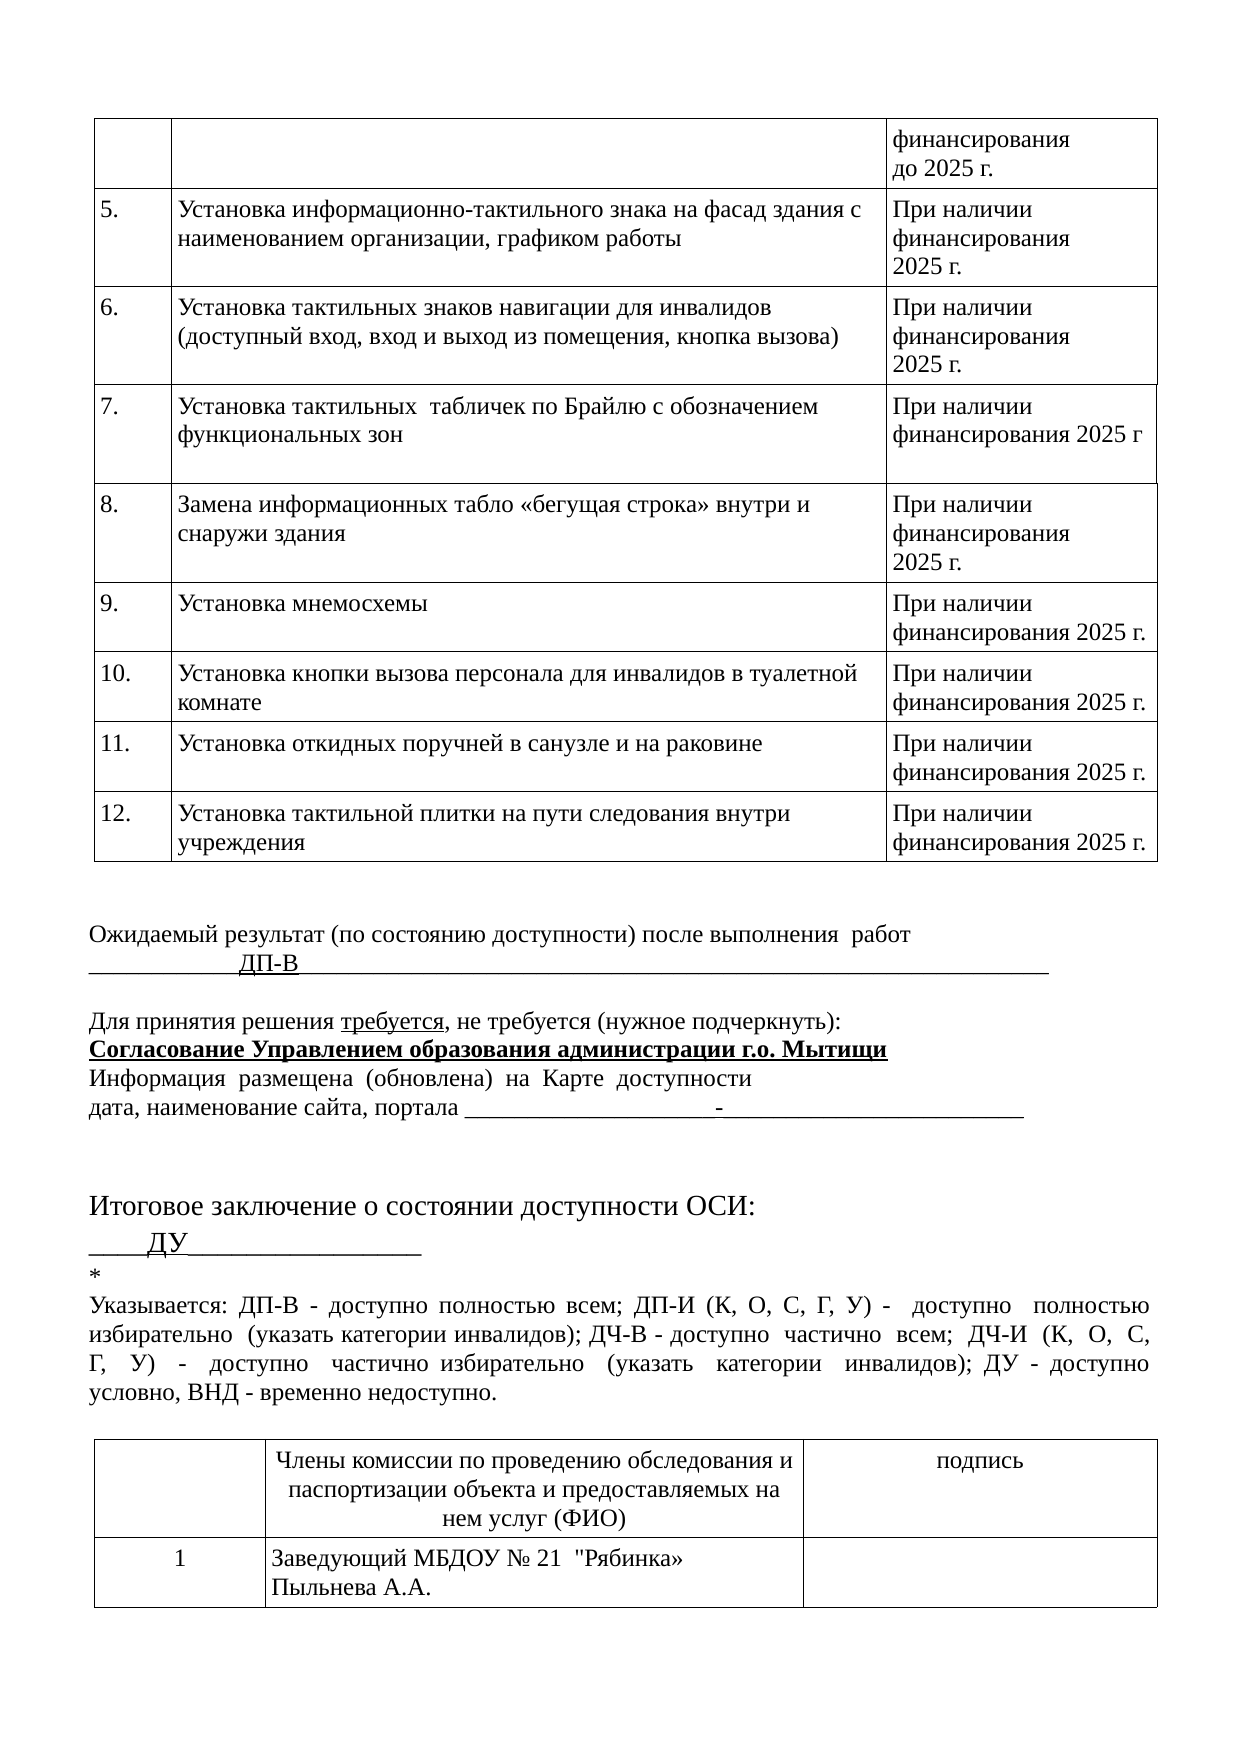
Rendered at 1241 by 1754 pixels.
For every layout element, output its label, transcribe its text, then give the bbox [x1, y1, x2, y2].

table_cell 1 [95, 1538, 265, 1607]
text Согласование Управлением образования администрации г.о. Мытищи [88, 1034, 1152, 1063]
table_cell [95, 792, 171, 861]
table_cell При наличии финансирования 2025 г. [887, 652, 1157, 721]
table_header подпись [804, 1440, 1157, 1537]
table_cell [95, 583, 171, 651]
table_cell При наличии финансирования 2025 г. [887, 189, 1157, 286]
text Ожидаемый результат (по состоянию доступности) после выполнения работ [88, 919, 1152, 948]
table_cell При наличии финансирования 2025 г [887, 385, 1156, 483]
table_cell [95, 652, 171, 721]
table_cell [95, 119, 171, 188]
table_cell Заведующий МБДОУ № 21 "Рябинка» Пыльнева А.А. [266, 1538, 803, 1607]
table_cell [804, 1538, 1157, 1607]
text ____ДУ________________ [88, 1225, 1152, 1258]
table_cell Установка тактильных знаков навигации для инвалидов (доступный вход, вход и выход из помещения, кнопка вызова) [172, 287, 886, 384]
text ____________ДП-В____________________________________________________________ [88, 948, 1152, 977]
table_cell [95, 484, 171, 582]
table_cell [95, 385, 171, 483]
table_cell [95, 722, 171, 791]
table_cell финансирования до 2025 г. [887, 119, 1157, 188]
table_cell Установка тактильных табличек по Брайлю с обозначением функциональных зон [172, 385, 886, 483]
table_cell [95, 189, 171, 286]
table_cell При наличии финансирования 2025 г. [887, 722, 1157, 791]
table_cell Замена информационных табло «бегущая строка» внутри и снаружи здания [172, 484, 886, 582]
text дата, наименование сайта, портала ____________________-________________________ [88, 1092, 1152, 1121]
text Указывается: ДП-В - доступно полностью всем; ДП-И (К, О, С, Г, У) - доступно полностью избирательно (указать категории инвалидов); ДЧ-В - доступно частично всем; ДЧ-И (К, О, С, Г, У) - доступно частично избирательно (указать категории инвалидов); ДУ - доступно условно, ВНД - временно недоступно. [88, 1290, 1152, 1405]
table_cell Установка кнопки вызова персонала для инвалидов в туалетной комнате [172, 652, 886, 721]
table_header [95, 1440, 265, 1537]
table_cell [172, 119, 886, 188]
table_cell [95, 287, 171, 384]
table_header Члены комиссии по проведению обследования и паспортизации объекта и предоставляемых на нем услуг (ФИО) [266, 1440, 803, 1537]
text Информация размещена (обновлена) на Карте доступности [88, 1063, 1152, 1092]
table_cell При наличии финансирования 2025 г. [887, 484, 1157, 582]
table_cell При наличии финансирования 2025 г. [887, 583, 1157, 651]
table_cell При наличии финансирования 2025 г. [887, 792, 1157, 861]
table_cell При наличии финансирования 2025 г. [887, 287, 1157, 384]
table_cell Установка мнемосхемы [172, 583, 886, 651]
table_cell Установка откидных поручней в санузле и на раковине [172, 722, 886, 791]
table_cell Установка информационно-тактильного знака на фасад здания с наименованием организации, графиком работы [172, 189, 886, 286]
table_cell Установка тактильной плитки на пути следования внутри учреждения [172, 792, 886, 861]
text Итоговое заключение о состоянии доступности ОСИ: [88, 1188, 1152, 1221]
text Для принятия решения требуется, не требуется (нужное подчеркнуть): [88, 1006, 1152, 1034]
text * [88, 1262, 1152, 1290]
